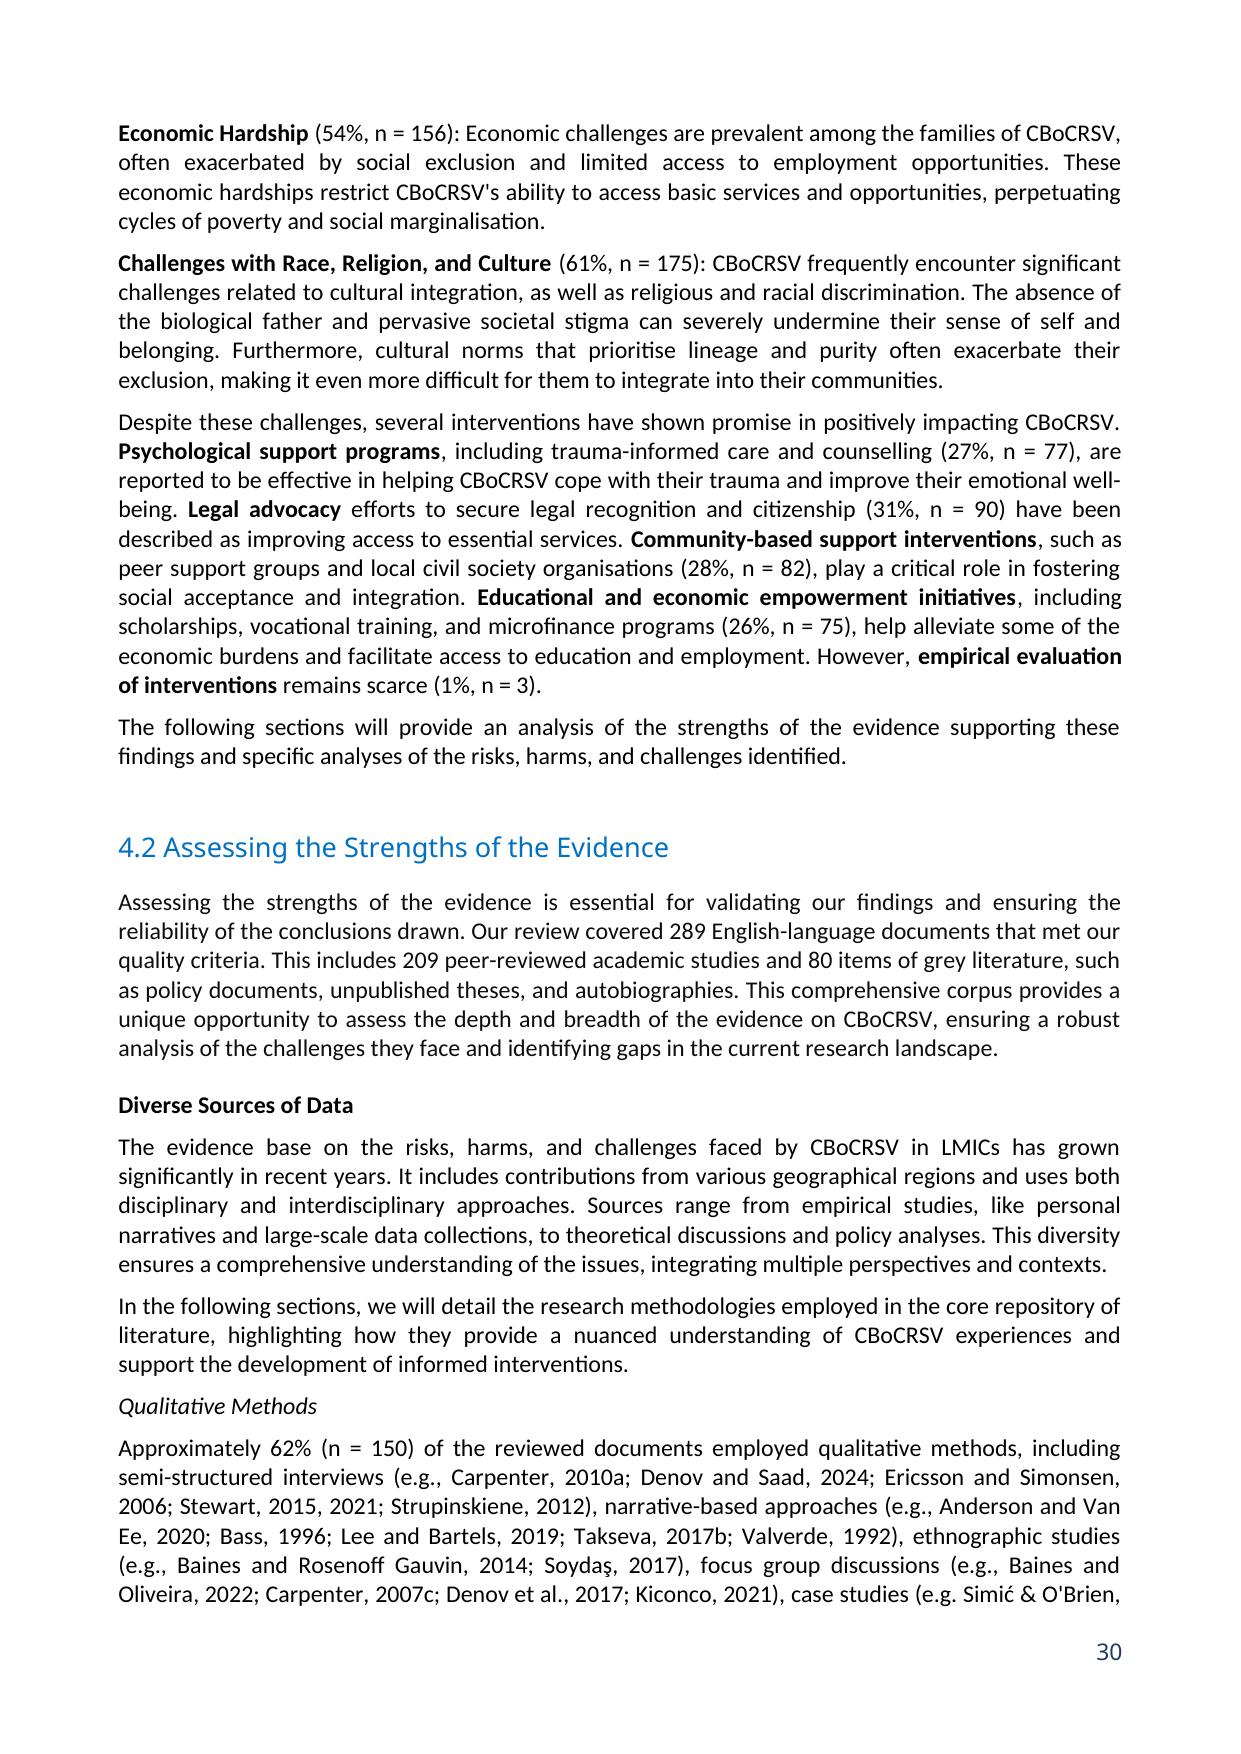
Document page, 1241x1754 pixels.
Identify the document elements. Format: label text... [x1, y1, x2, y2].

text Challenges with Race, Religion, and Culture (61%, n = 175): CBoCRSV frequently encounter significant challenges related to cultural integration, as well as religious and racial discrimination. The absence of the biological father and pervasive societal stigma can severely undermine their sense of self and belonging. Furthermore, cultural norms that prioritise lineage and purity often exacerbate their exclusion, making it even more difficult for them to integrate into their communities. [118, 248, 1122, 394]
text Despite these challenges, several interventions have shown promise in positively impacting CBoCRSV. Psychological support programs, including trauma-informed care and counselling (27%, n = 77), are reported to be effective in helping CBoCRSV cope with their trauma and improve their emotional well-being. Legal advocacy efforts to secure legal recognition and citizenship (31%, n = 90) have been described as improving access to essential services. Community-based support interventions, such as peer support groups and local civil society organisations (28%, n = 82), play a critical role in fostering social acceptance and integration. Educational and economic empowerment initiatives, including scholarships, vocational training, and microfinance programs (26%, n = 75), help alleviate some of the economic burdens and facilitate access to education and employment. However, empirical evaluation of interventions remains scarce (1%, n = 3). [118, 407, 1122, 699]
text Approximately 62% (n = 150) of the reviewed documents employed qualitative methods, including semi-structured interviews (e.g., Carpenter, 2010a; Denov and Saad, 2024; Ericsson and Simonsen, 2006; Stewart, 2015, 2021; Strupinskiene, 2012), narrative-based approaches (e.g., Anderson and Van Ee, 2020; Bass, 1996; Lee and Bartels, 2019; Takseva, 2017b; Valverde, 1992), ethnographic studies (e.g., Baines and Rosenoff Gauvin, 2014; Soydaş, 2017), focus group discussions (e.g., Baines and Oliveira, 2022; Carpenter, 2007c; Denov et al., 2017; Kiconco, 2021), case studies (e.g. Simić & O'Brien, [118, 1433, 1122, 1608]
text Assessing the strengths of the evidence is essential for validating our findings and ensuring the reliability of the conclusions drawn. Our review covered 289 English-language documents that met our quality criteria. This includes 209 peer-reviewed academic studies and 80 items of grey literature, such as policy documents, unpublished theses, and autobiographies. This comprehensive corpus provides a unique opportunity to assess the depth and breadth of the evidence on CBoCRSV, ensuring a robust analysis of the challenges they face and identifying gaps in the current research landscape. [118, 887, 1122, 1063]
text Qualitative Methods [118, 1391, 1122, 1420]
text Economic Hardship (54%, n = 156): Economic challenges are prevalent among the families of CBoCRSV, often exacerbated by social exclusion and limited access to employment opportunities. These economic hardships restrict CBoCRSV's ability to access basic services and opportunities, perpetuating cycles of poverty and social marginalisation. [118, 118, 1122, 235]
text The evidence base on the risks, harms, and challenges faced by CBoCRSV in LMICs has grown significantly in recent years. It includes contributions from various geographical regions and uses both disciplinary and interdisciplinary approaches. Sources range from empirical studies, like personal narratives and large-scale data collections, to theoretical discussions and policy analyses. This diversity ensures a comprehensive understanding of the issues, integrating multiple perspectives and contexts. [118, 1132, 1122, 1278]
text The following sections will provide an analysis of the strengths of the evidence supporting these findings and specific analyses of the risks, harms, and challenges identified. [118, 712, 1122, 770]
text In the following sections, we will detail the research methodologies employed in the core repository of literature, highlighting how they provide a nuanced understanding of CBoCRSV experiences and support the development of informed interventions. [118, 1291, 1122, 1379]
subtitle 4.2 Assessing the Strengths of the Evidence [118, 829, 1122, 866]
text Diverse Sources of Data [118, 1090, 1122, 1119]
